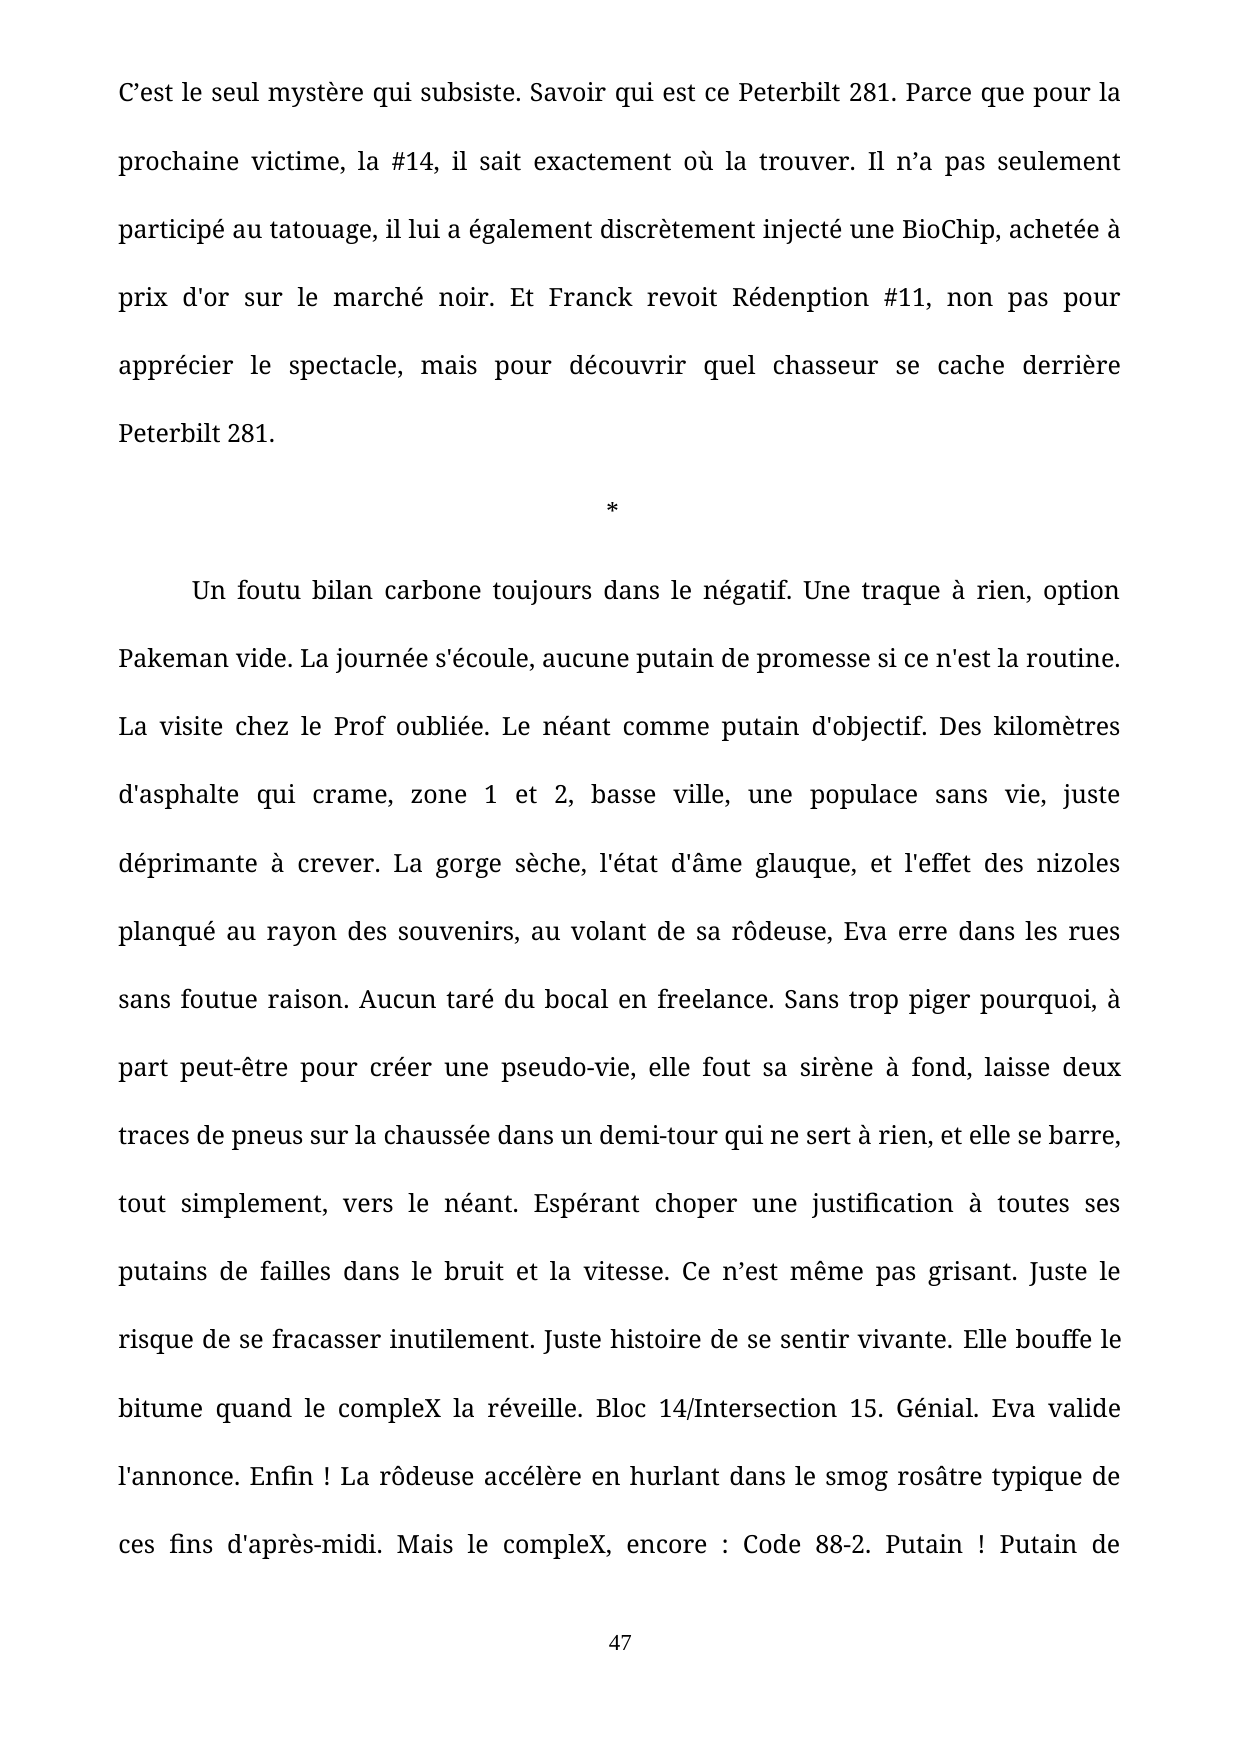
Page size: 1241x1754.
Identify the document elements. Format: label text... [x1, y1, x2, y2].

text Un foutu bilan carbone toujours dans le négatif. Une traque à rien, option Pakeman vide. La journée s'écoule, aucune putain de promesse si ce n'est la routine. La visite chez le Prof oubliée. Le néant comme putain d'objectif. Des kilomètres d'asphalte qui crame, zone 1 et 2, basse ville, une populace sans vie, juste déprimante à crever. La gorge sèche, l'état d'âme glauque, et l'effet des nizoles planqué au rayon des souvenirs, au volant de sa rôdeuse, Eva erre dans les rues sans foutue raison. Aucun taré du bocal en freelance. Sans trop piger pourquoi, à part peut-être pour créer une pseudo-vie, elle fout sa sirène à fond, laisse deux traces de pneus sur la chaussée dans un demi-tour qui ne sert à rien, et elle se barre, tout simplement, vers le néant. Espérant choper une justification à toutes ses putains de failles dans le bruit et la vitesse. Ce n’est même pas grisant. Juste le risque de se fracasser inutilement. Juste histoire de se sentir vivante.​ Elle bouffe le bitume quand le compleX la réveille. Bloc 14/Intersection 15. Génial. Eva valide l'annonce. Enfin ! La rôdeuse accélère en hurlant dans le smog rosâtre typique de ces fins d'après-midi. Mais le compleX, encore : Code 88-2. Putain ! Putain de [118, 573, 1122, 1561]
text C’est le seul mystère qui subsiste. Savoir qui est ce Peterbilt 281. Parce que pour la prochaine victime, la #14, il sait exactement où la trouver. Il n’a pas seulement participé au tatouage, il lui a également discrètement injecté une BioChip, achetée à prix d'or sur le marché noir. Et Franck revoit Rédenption #11, non pas pour apprécier le spectacle, mais pour découvrir quel chasseur se cache derrière Peterbilt 281. [118, 75, 1122, 450]
text * [118, 494, 1106, 528]
